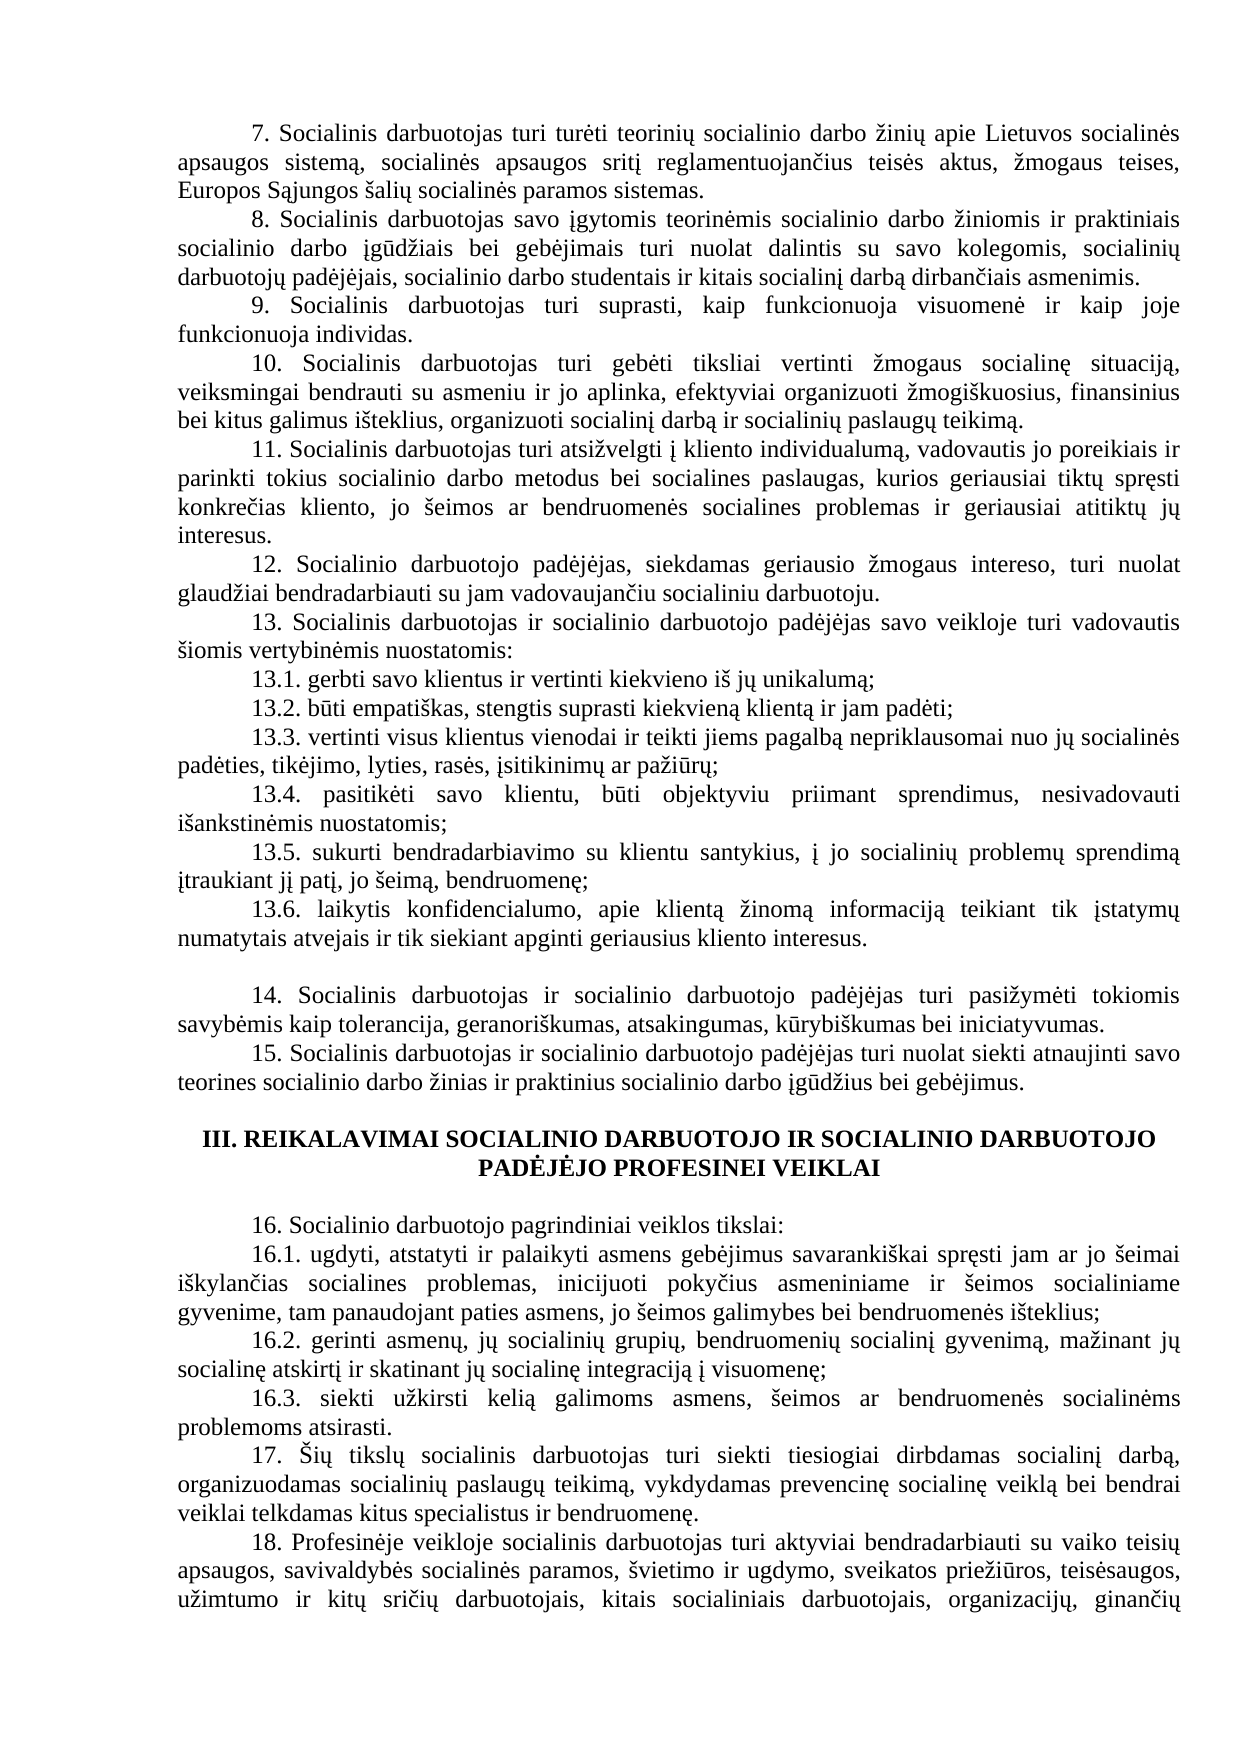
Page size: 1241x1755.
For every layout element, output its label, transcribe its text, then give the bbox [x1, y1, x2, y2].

text 7. Socialinis darbuotojas turi turėti teorinių socialinio darbo žinių apie Lietuvos socialinės apsaugos sistemą, socialinės apsaugos sritį reglamentuojančius teisės aktus, žmogaus teises, Europos Sąjungos šalių socialinės paramos sistemas. [177, 118, 1181, 204]
text 16. Socialinio darbuotojo pagrindiniai veiklos tikslai: [177, 1211, 1181, 1239]
text III. REIKALAVIMAI SOCIALINIO DARBUOTOJO IR SOCIALINIO DARBUOTOJO PADĖJĖJO PROFESINEI VEIKLAI [177, 1124, 1181, 1182]
text 14. Socialinis darbuotojas ir socialinio darbuotojo padėjėjas turi pasižymėti tokiomis savybėmis kaip tolerancija, geranoriškumas, atsakingumas, kūrybiškumas bei iniciatyvumas. [177, 981, 1181, 1038]
text 12. Socialinio darbuotojo padėjėjas, siekdamas geriausio žmogaus intereso, turi nuolat glaudžiai bendradarbiauti su jam vadovaujančiu socialiniu darbuotoju. [177, 549, 1181, 607]
text 11. Socialinis darbuotojas turi atsižvelgti į kliento individualumą, vadovautis jo poreikiais ir parinkti tokius socialinio darbo metodus bei socialines paslaugas, kurios geriausiai tiktų spręsti konkrečias kliento, jo šeimos ar bendruomenės socialines problemas ir geriausiai atitiktų jų interesus. [177, 434, 1181, 549]
text 13.6. laikytis konfidencialumo, apie klientą žinomą informaciją teikiant tik įstatymų numatytais atvejais ir tik siekiant apginti geriausius kliento interesus. [177, 894, 1181, 952]
text 15. Socialinis darbuotojas ir socialinio darbuotojo padėjėjas turi nuolat siekti atnaujinti savo teorines socialinio darbo žinias ir praktinius socialinio darbo įgūdžius bei gebėjimus. [177, 1038, 1181, 1096]
text 13. Socialinis darbuotojas ir socialinio darbuotojo padėjėjas savo veikloje turi vadovautis šiomis vertybinėmis nuostatomis: [177, 607, 1181, 664]
text 9. Socialinis darbuotojas turi suprasti, kaip funkcionuoja visuomenė ir kaip joje funkcionuoja individas. [177, 291, 1181, 348]
text 16.1. ugdyti, atstatyti ir palaikyti asmens gebėjimus savarankiškai spręsti jam ar jo šeimai iškylančias socialines problemas, inicijuoti pokyčius asmeniniame ir šeimos socialiniame gyvenime, tam panaudojant paties asmens, jo šeimos galimybes bei bendruomenės išteklius; [177, 1239, 1181, 1326]
text 13.3. vertinti visus klientus vienodai ir teikti jiems pagalbą nepriklausomai nuo jų socialinės padėties, tikėjimo, lyties, rasės, įsitikinimų ar pažiūrų; [177, 722, 1181, 779]
text 16.2. gerinti asmenų, jų socialinių grupių, bendruomenių socialinį gyvenimą, mažinant jų socialinę atskirtį ir skatinant jų socialinę integraciją į visuomenę; [177, 1326, 1181, 1383]
text 8. Socialinis darbuotojas savo įgytomis teorinėmis socialinio darbo žiniomis ir praktiniais socialinio darbo įgūdžiais bei gebėjimais turi nuolat dalintis su savo kolegomis, socialinių darbuotojų padėjėjais, socialinio darbo studentais ir kitais socialinį darbą dirbančiais asmenimis. [177, 204, 1181, 291]
text 13.1. gerbti savo klientus ir vertinti kiekvieno iš jų unikalumą; [177, 664, 1181, 693]
text 13.2. būti empatiškas, stengtis suprasti kiekvieną klientą ir jam padėti; [177, 693, 1181, 722]
text 16.3. siekti užkirsti kelią galimoms asmens, šeimos ar bendruomenės socialinėms problemoms atsirasti. [177, 1383, 1181, 1441]
text 13.4. pasitikėti savo klientu, būti objektyviu priimant sprendimus, nesivadovauti išankstinėmis nuostatomis; [177, 779, 1181, 837]
text 10. Socialinis darbuotojas turi gebėti tiksliai vertinti žmogaus socialinę situaciją, veiksmingai bendrauti su asmeniu ir jo aplinka, efektyviai organizuoti žmogiškuosius, finansinius bei kitus galimus išteklius, organizuoti socialinį darbą ir socialinių paslaugų teikimą. [177, 348, 1181, 434]
text 18. Profesinėje veikloje socialinis darbuotojas turi aktyviai bendradarbiauti su vaiko teisių apsaugos, savivaldybės socialinės paramos, švietimo ir ugdymo, sveikatos priežiūros, teisėsaugos, užimtumo ir kitų sričių darbuotojais, kitais socialiniais darbuotojais, organizacijų, ginančių [177, 1527, 1181, 1613]
text 13.5. sukurti bendradarbiavimo su klientu santykius, į jo socialinių problemų sprendimą įtraukiant jį patį, jo šeimą, bendruomenę; [177, 837, 1181, 894]
text 17. Šių tikslų socialinis darbuotojas turi siekti tiesiogiai dirbdamas socialinį darbą, organizuodamas socialinių paslaugų teikimą, vykdydamas prevencinę socialinę veiklą bei bendrai veiklai telkdamas kitus specialistus ir bendruomenę. [177, 1441, 1181, 1527]
